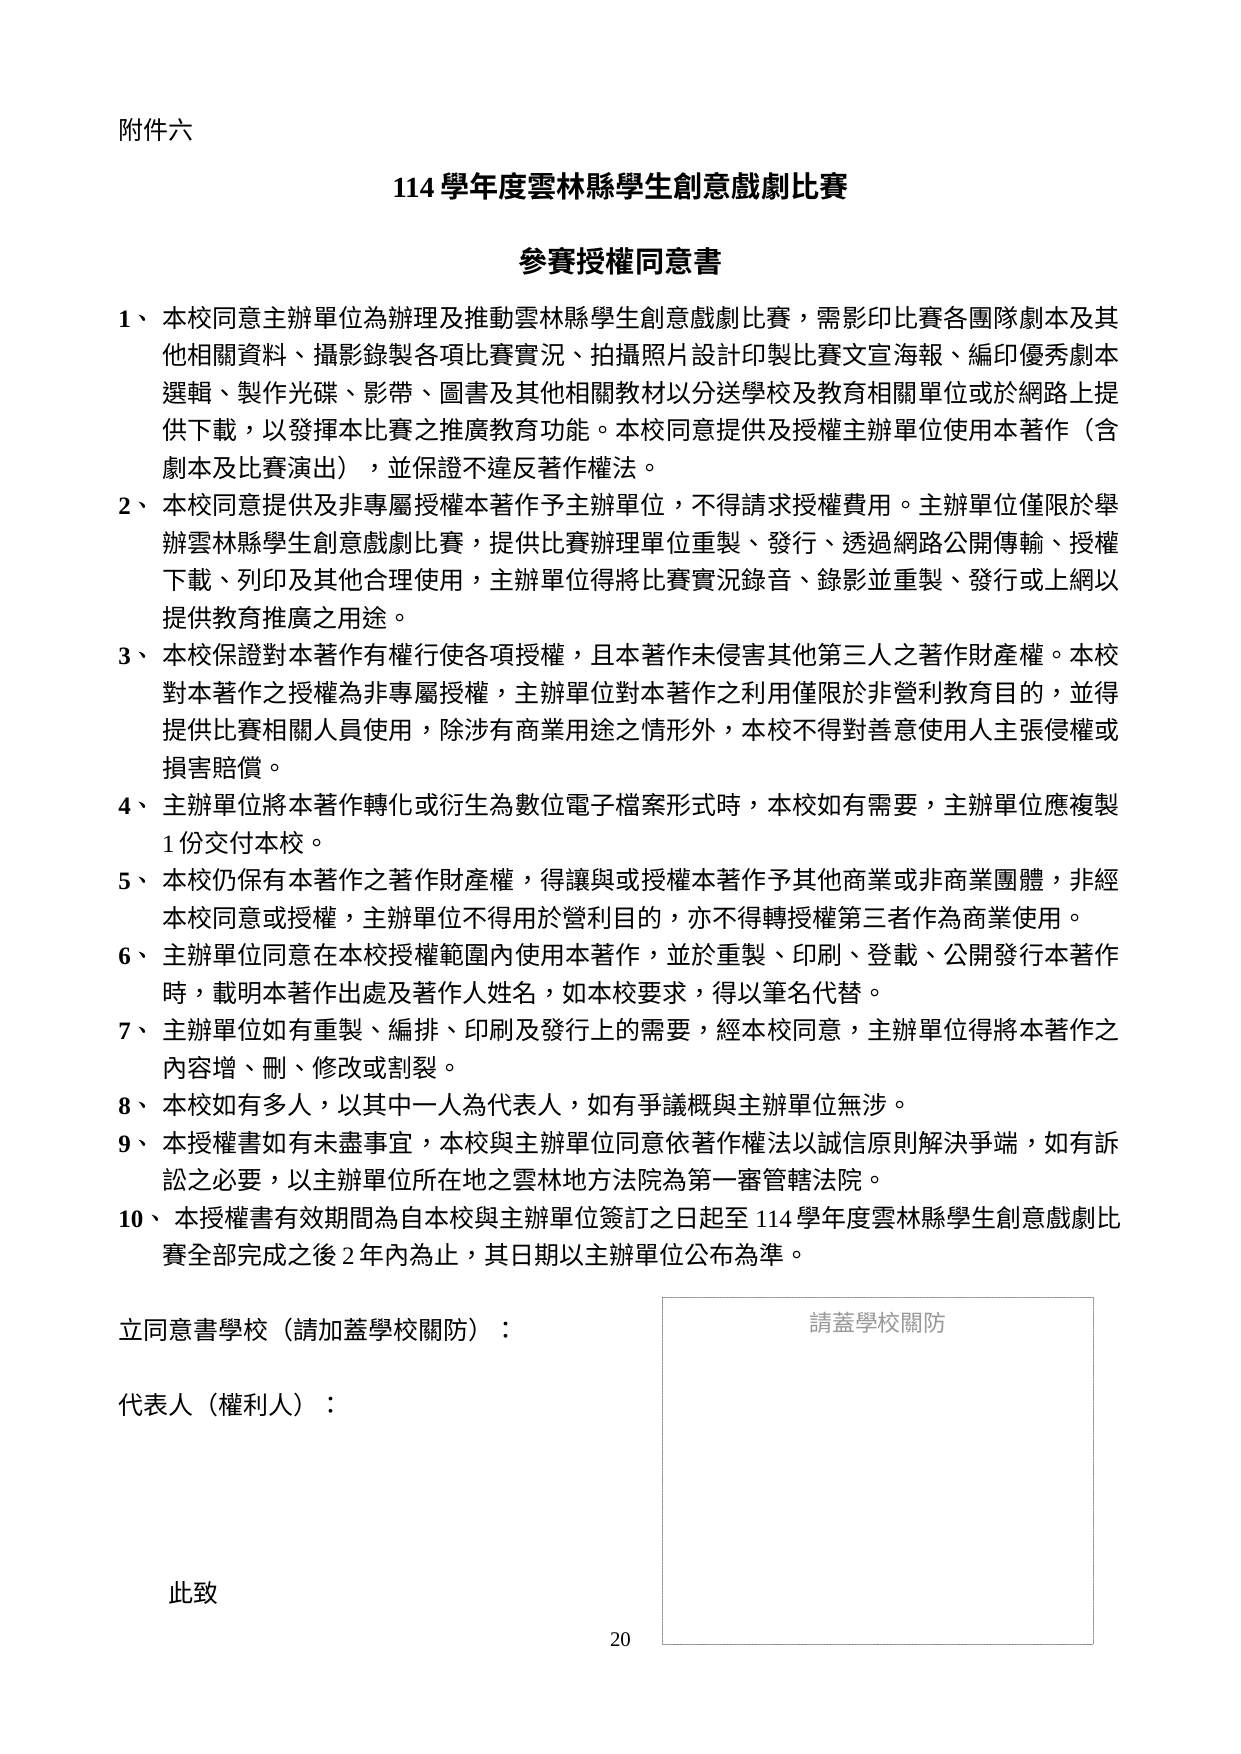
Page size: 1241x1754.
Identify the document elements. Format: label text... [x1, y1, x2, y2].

list 本校保證對本著作有權行使各項授權，且本著作未侵害其他第三人之著作財產權。本校對本著作之授權為非專屬授權，主辦單位對本著作之利用僅限於非營利教育目的，並得提供比賽相關人員使用，除涉有商業用途之情形外，本校不得對善意使用人主張侵權或損害賠償。 [118, 635, 1122, 785]
list 主辦單位將本著作轉化或衍生為數位電子檔案形式時，本校如有需要，主辦單位應複製1份交付本校。 [118, 785, 1122, 860]
list 本校同意主辦單位為辦理及推動雲林縣學生創意戲劇比賽，需影印比賽各團隊劇本及其他相關資料、攝影錄製各項比賽實況、拍攝照片設計印製比賽文宣海報、編印優秀劇本選輯、製作光碟、影帶、圖書及其他相關教材以分送學校及教育相關單位或於網路上提供下載，以發揮本比賽之推廣教育功能。本校同意提供及授權主辦單位使用本著作（含劇本及比賽演出），並保證不違反著作權法。 [118, 298, 1122, 485]
text 立同意書學校（請加蓋學校關防）： [118, 1310, 1122, 1348]
list 主辦單位同意在本校授權範圍內使用本著作，並於重製、印刷、登載、公開發行本著作時，載明本著作出處及著作人姓名，如本校要求，得以筆名代替。 [118, 935, 1122, 1010]
list 本授權書有效期間為自本校與主辦單位簽訂之日起至114學年度雲林縣學生創意戲劇比賽全部完成之後2年內為止，其日期以主辦單位公布為準。 [118, 1198, 1122, 1273]
list 本校同意提供及非專屬授權本著作予主辦單位，不得請求授權費用。主辦單位僅限於舉辦雲林縣學生創意戲劇比賽，提供比賽辦理單位重製、發行、透過網路公開傳輸、授權下載、列印及其他合理使用，主辦單位得將比賽實況錄音、錄影並重製、發行或上網以提供教育推廣之用途。 [118, 485, 1122, 635]
list 本校如有多人，以其中一人為代表人，如有爭議概與主辦單位無涉。 [118, 1085, 1122, 1123]
text 請蓋學校關防 [677, 1304, 1078, 1310]
text 參賽授權同意書 [118, 223, 1122, 298]
text 此致 [118, 1573, 1122, 1610]
list 本校仍保有本著作之著作財產權，得讓與或授權本著作予其他商業或非商業團體，非經本校同意或授權，主辦單位不得用於營利目的，亦不得轉授權第三者作為商業使用。 [118, 860, 1122, 935]
text 114學年度雲林縣學生創意戲劇比賽 [118, 148, 1122, 223]
text 代表人（權利人）： [118, 1385, 1122, 1423]
list 本授權書如有未盡事宜，本校與主辦單位同意依著作權法以誠信原則解決爭端，如有訴訟之必要，以主辦單位所在地之雲林地方法院為第一審管轄法院。 [118, 1123, 1122, 1198]
list 主辦單位如有重製、編排、印刷及發行上的需要，經本校同意，主辦單位得將本著作之內容增、刪、修改或割裂。 [118, 1010, 1122, 1085]
text 附件六 [118, 110, 1122, 148]
